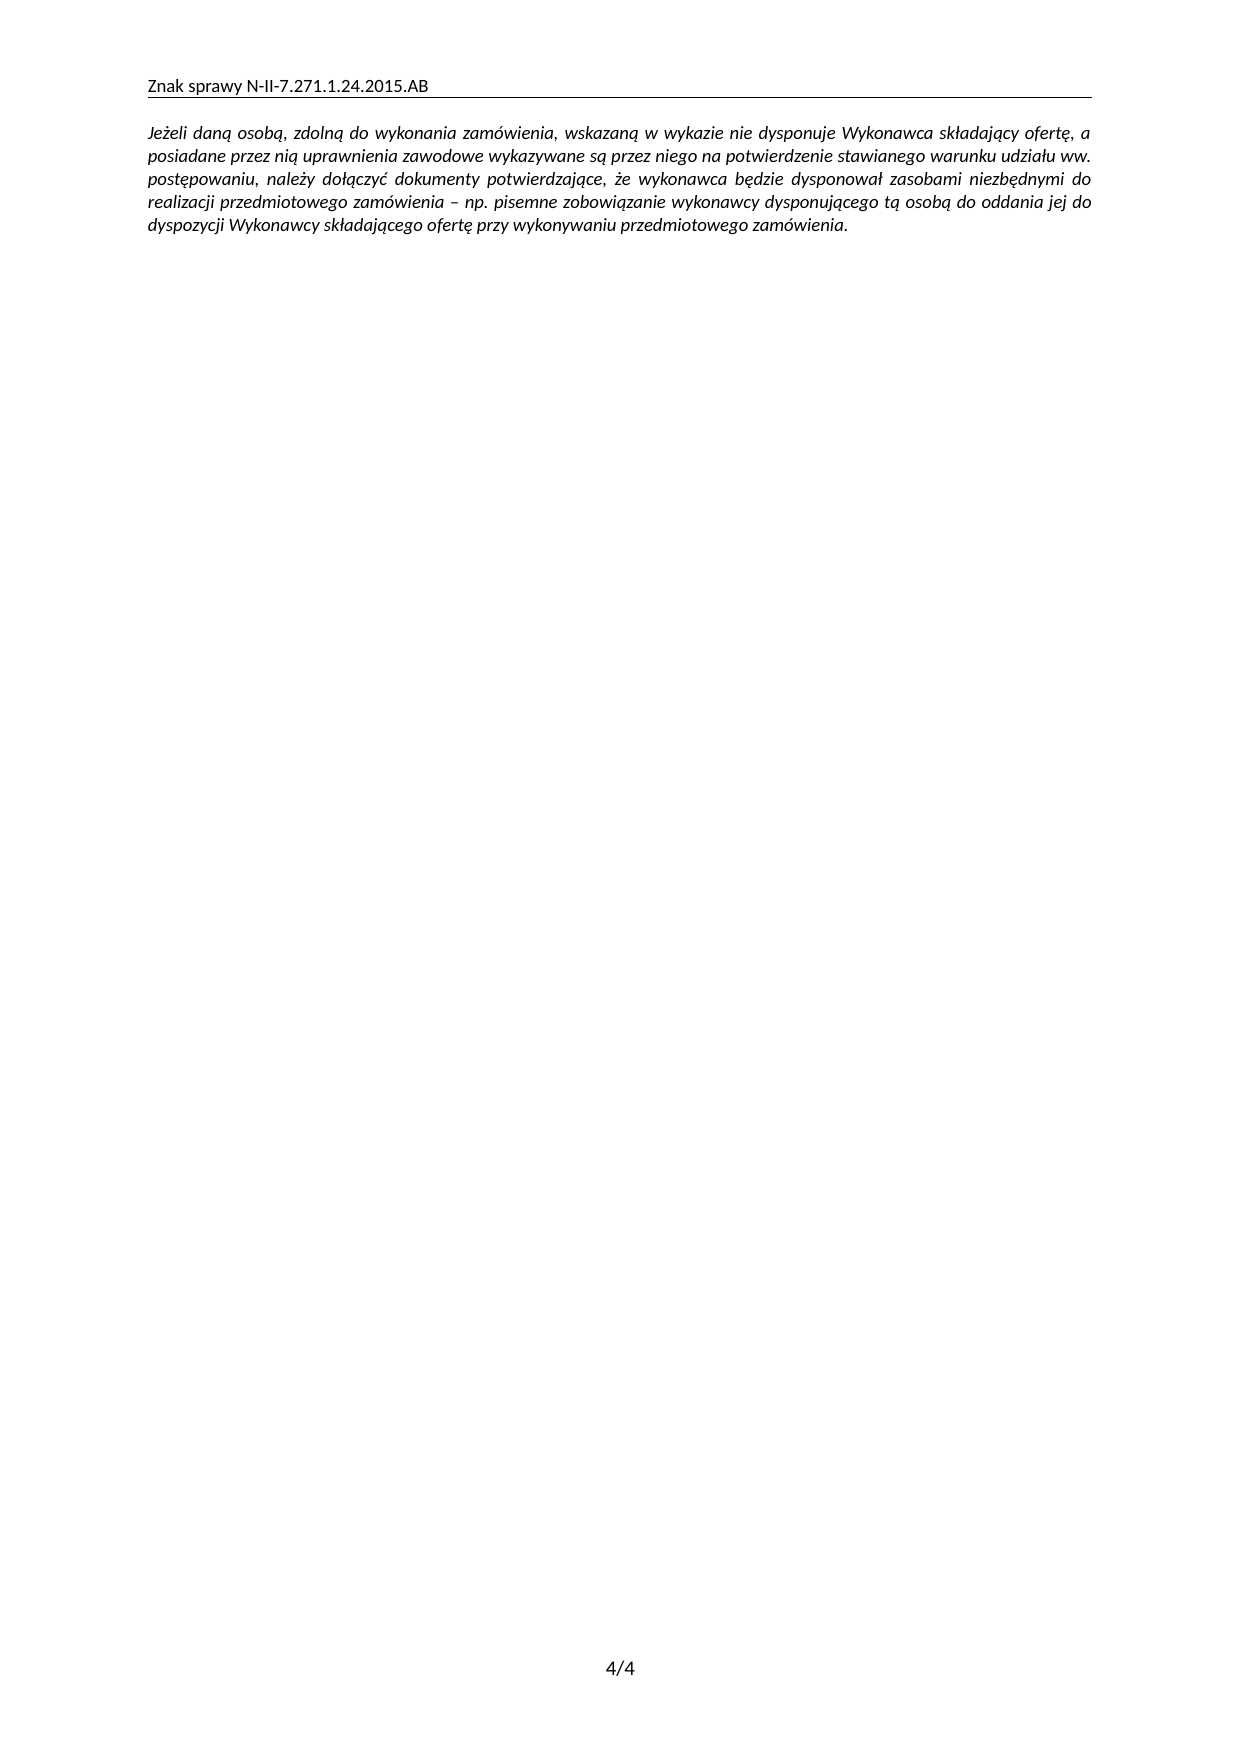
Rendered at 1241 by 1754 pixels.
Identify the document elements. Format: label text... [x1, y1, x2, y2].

text Jeżeli daną osobą, zdolną do wykonania zamówienia, wskazaną w wykazie nie dysponuje Wykonawca składający ofertę, a posiadane przez nią uprawnienia zawodowe wykazywane są przez niego na potwierdzenie stawianego warunku udziału ww. postępowaniu, należy dołączyć dokumenty potwierdzające, że wykonawca będzie dysponował zasobami niezbędnymi do realizacji przedmiotowego zamówienia – np. pisemne zobowiązanie wykonawcy dysponującego tą osobą do oddania jej do dyspozycji Wykonawcy składającego ofertę przy wykonywaniu przedmiotowego zamówienia. [148, 121, 1092, 236]
